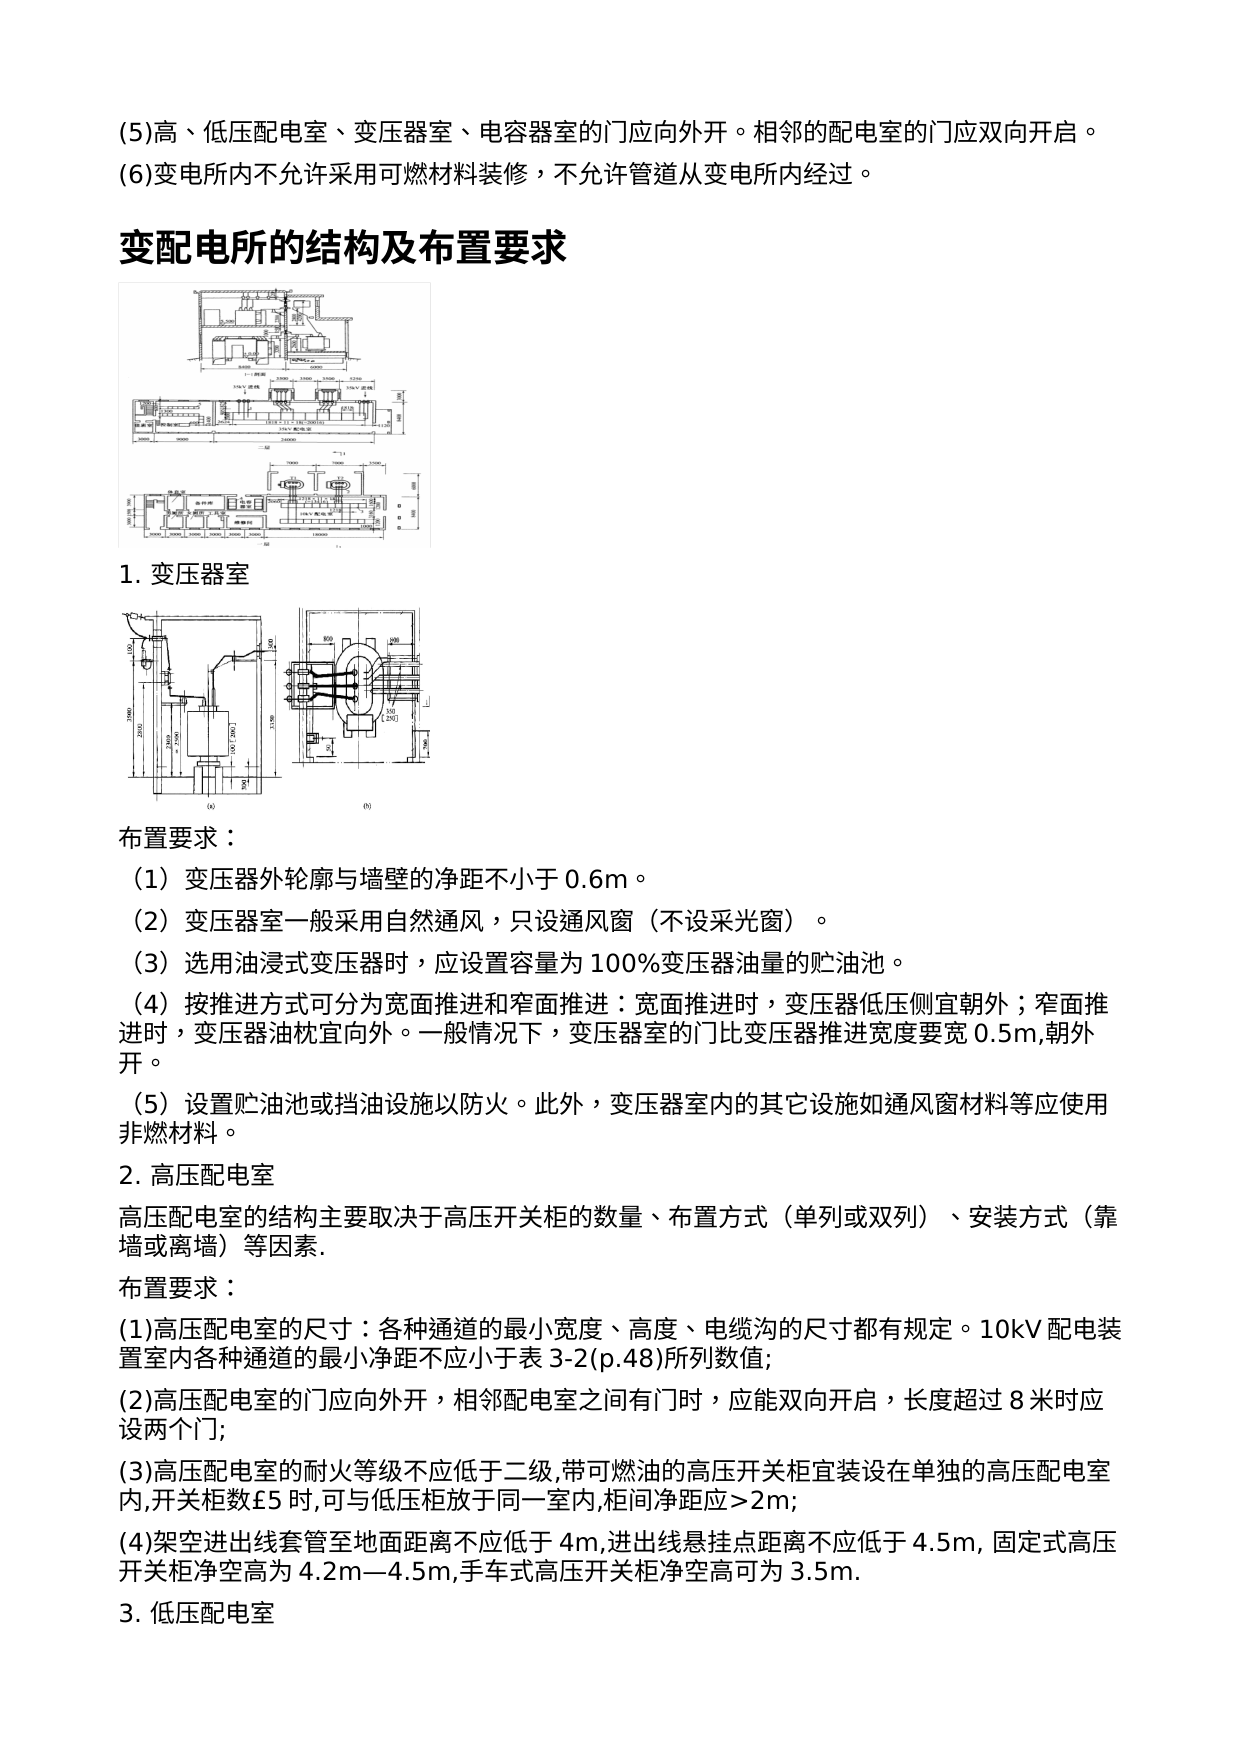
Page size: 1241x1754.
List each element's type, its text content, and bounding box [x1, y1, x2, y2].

text (3)高压配电室的耐火等级不应低于二级,带可燃油的高压开关柜宜装设在单独的高压配电室内,开关柜数£5时,可与低压柜放于同一室内,柜间净距应>2m; [118, 1457, 1122, 1516]
text （1）变压器外轮廓与墙壁的净距不小于0.6m。 [118, 866, 1122, 895]
picture [118, 282, 431, 548]
text 2. 高压配电室 [118, 1161, 1122, 1191]
picture [118, 602, 431, 812]
text （4）按推进方式可分为宽面推进和窄面推进：宽面推进时，变压器低压侧宜朝外；窄面推进时，变压器油枕宜向外。一般情况下，变压器室的门比变压器推进宽度要宽0.5m,朝外开。 [118, 991, 1122, 1078]
text 高压配电室的结构主要取决于高压开关柜的数量、布置方式（单列或双列）、安装方式（靠墙或离墙）等因素. [118, 1203, 1122, 1261]
text （5）设置贮油池或挡油设施以防火。此外，变压器室内的其它设施如通风窗材料等应使用非燃材料。 [118, 1091, 1122, 1149]
text (1)高压配电室的尺寸：各种通道的最小宽度、高度、电缆沟的尺寸都有规定。10kV配电装置室内各种通道的最小净距不应小于表3-2(p.48)所列数值; [118, 1316, 1122, 1374]
text (4)架空进出线套管至地面距离不应低于4m,进出线悬挂点距离不应低于4.5m, 固定式高压开关柜净空高为4.2m—4.5m,手车式高压开关柜净空高可为3.5m. [118, 1528, 1122, 1586]
text 1. 变压器室 [118, 561, 1122, 590]
text 布置要求： [118, 1274, 1122, 1303]
text (6)变电所内不允许采用可燃材料装修，不允许管道从变电所内经过。 [118, 160, 1122, 189]
text （2）变压器室一般采用自然通风，只设通风窗（不设采光窗）。 [118, 907, 1122, 936]
text (5)高、低压配电室、变压器室、电容器室的门应向外开。相邻的配电室的门应双向开启。 [118, 118, 1122, 147]
text （3）选用油浸式变压器时，应设置容量为100%变压器油量的贮油池。 [118, 949, 1122, 978]
text (2)高压配电室的门应向外开，相邻配电室之间有门时，应能双向开启，长度超过8米时应设两个门; [118, 1386, 1122, 1445]
subtitle 变配电所的结构及布置要求 [118, 226, 1122, 270]
text 3. 低压配电室 [118, 1599, 1122, 1628]
text 布置要求： [118, 824, 1122, 853]
